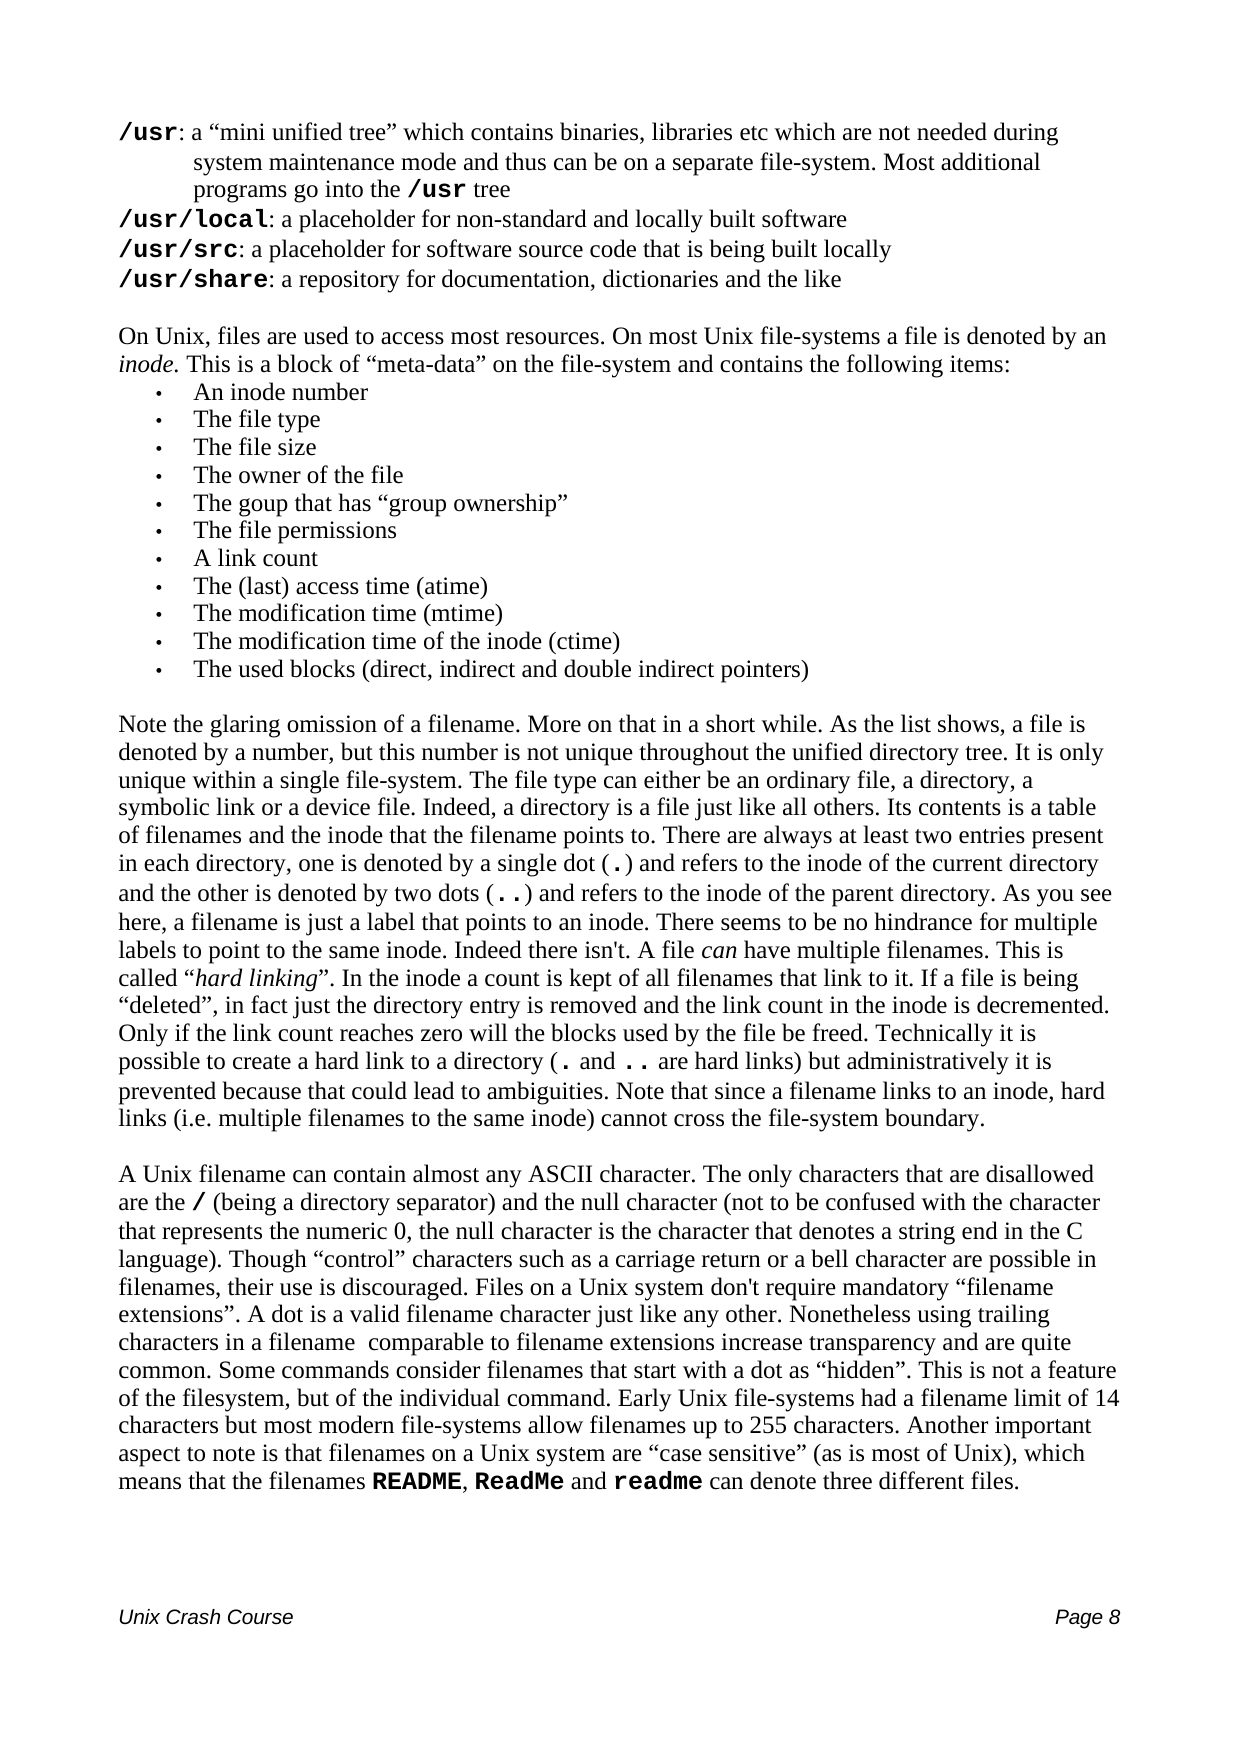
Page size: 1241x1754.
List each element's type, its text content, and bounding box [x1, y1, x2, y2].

text /usr/local: a placeholder for non-standard and locally built software [118, 205, 1122, 235]
list The file size [156, 433, 1122, 461]
list The used blocks (direct, indirect and double indirect pointers) [156, 655, 1122, 683]
text /usr: a “mini unified tree” which contains binaries, libraries etc which are not needed during system maintenance mode and thus can be on a separate file-system. Most additional programs go into the /usr tree [118, 118, 1122, 205]
text /usr/share: a repository for documentation, dictionaries and the like [118, 265, 1122, 295]
text On Unix, files are used to access most resources. On most Unix file-systems a file is denoted by an inode. This is a block of “meta-data” on the file-system and contains the following items: [118, 322, 1122, 378]
list The goup that has “group ownership” [156, 489, 1122, 516]
list The modification time (mtime) [156, 599, 1122, 627]
text Note the glaring omission of a filename. More on that in a short while. As the list shows, a file is denoted by a number, but this number is not unique throughout the unified directory tree. It is only unique within a single file-system. The file type can either be an ordinary file, a directory, a symbolic link or a device file. Indeed, a directory is a file just like all others. Its contents is a table of filenames and the inode that the filename points to. There are always at least two entries present in each directory, one is denoted by a single dot (.) and refers to the inode of the current directory and the other is denoted by two dots (..) and refers to the inode of the parent directory. As you see here, a filename is just a label that points to an inode. There seems to be no hindrance for multiple labels to point to the same inode. Indeed there isn't. A file can have multiple filenames. This is called “hard linking”. In the inode a count is kept of all filenames that link to it. If a file is being “deleted”, in fact just the directory entry is removed and the link count in the inode is decremented. Only if the link count reaches zero will the blocks used by the file be freed. Technically it is possible to create a hard link to a directory (. and .. are hard links) but administratively it is prevented because that could lead to ambiguities. Note that since a filename links to an inode, hard links (i.e. multiple filenames to the same inode) cannot cross the file-system boundary. [118, 710, 1122, 1132]
list A link count [156, 544, 1122, 572]
list The file permissions [156, 516, 1122, 544]
list An inode number [156, 378, 1122, 406]
list The file type [156, 406, 1122, 433]
list The (last) access time (atime) [156, 572, 1122, 599]
text /usr/src: a placeholder for software source code that is being built locally [118, 235, 1122, 265]
list The owner of the file [156, 461, 1122, 489]
list The modification time of the inode (ctime) [156, 627, 1122, 655]
text A Unix filename can contain almost any ASCII character. The only characters that are disallowed are the / (being a directory separator) and the null character (not to be confused with the character that represents the numeric 0, the null character is the character that denotes a string end in the C language). Though “control” characters such as a carriage return or a bell character are possible in filenames, their use is discouraged. Files on a Unix system don't require mandatory “filename extensions”. A dot is a valid filename character just like any other. Nonetheless using trailing characters in a filename comparable to filename extensions increase transparency and are quite common. Some commands consider filenames that start with a dot as “hidden”. This is not a feature of the filesystem, but of the individual command. Early Unix file-systems had a filename limit of 14 characters but most modern file-systems allow filenames up to 255 characters. Another important aspect to note is that filenames on a Unix system are “case sensitive” (as is most of Unix), which means that the filenames README, ReadMe and readme can denote three different files. [118, 1160, 1122, 1497]
